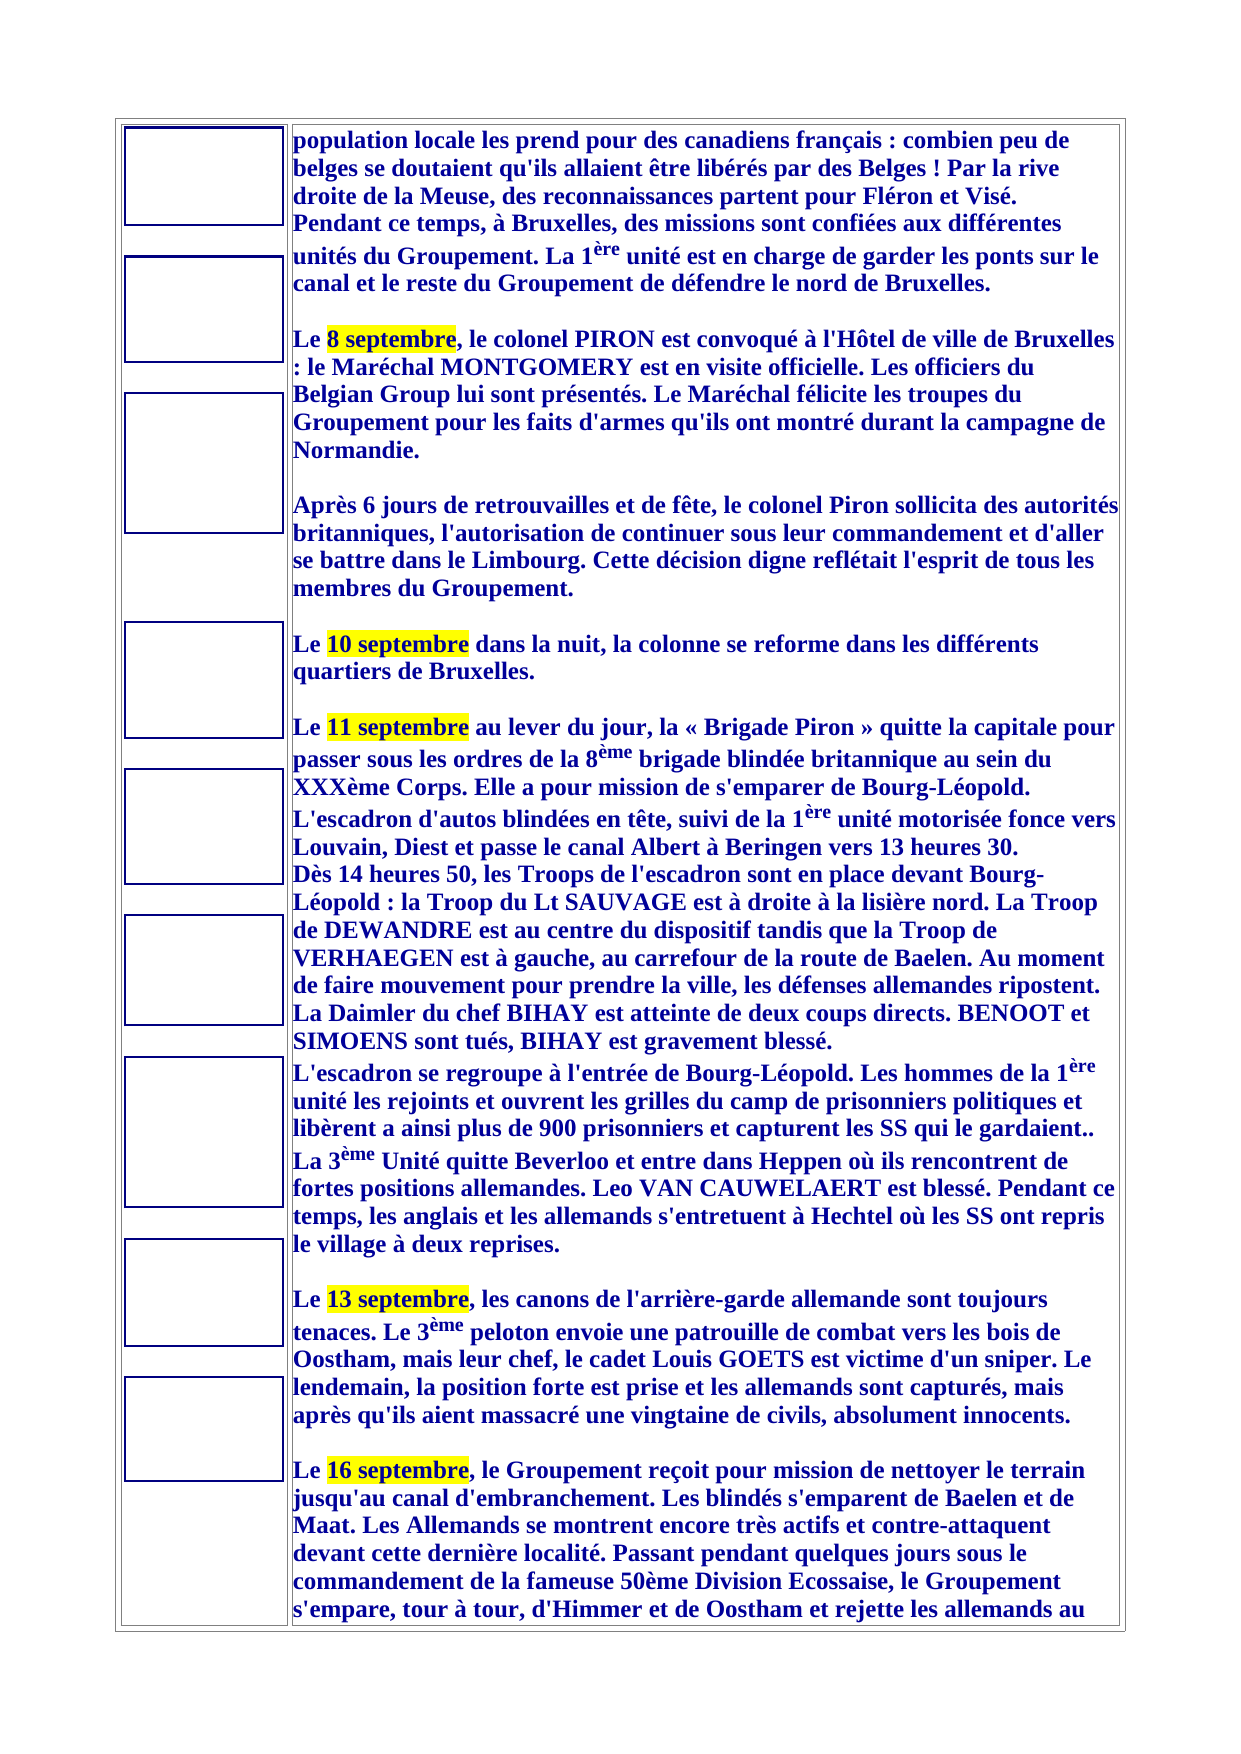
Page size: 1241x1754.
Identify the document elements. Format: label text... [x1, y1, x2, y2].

table_header [118, 119, 290, 1625]
table_header population locale les prend pour des canadiens français : combien peu de belges se doutaient qu'ils allaient être libérés par des Belges ! Par la rive droite de la Meuse, des reconnaissances partent pour Fléron et Visé. Pendant ce temps, à Bruxelles, des missions sont confiées aux différentes unités du Groupement. La 1ère unité est en charge de garder les ponts sur le canal et le reste du Groupement de défendre le nord de Bruxelles. Le 8 septembre, le colonel PIRON est convoqué à l'Hôtel de ville de Bruxelles : le Maréchal MONTGOMERY est en visite officielle. Les officiers du Belgian Group lui sont présentés. Le Maréchal félicite les troupes du Groupement pour les faits d'armes qu'ils ont montré durant la campagne de Normandie. Après 6 jours de retrouvailles et de fête, le colonel Piron sollicita des autorités britanniques, l'autorisation de continuer sous leur commandement et d'aller se battre dans le Limbourg. Cette décision digne reflétait l'esprit de tous les membres du Groupement. Le 10 septembre dans la nuit, la colonne se reforme dans les différents quartiers de Bruxelles. Le 11 septembre au lever du jour, la « Brigade Piron » quitte la capitale pour passer sous les ordres de la 8ème brigade blindée britannique au sein du XXXème Corps. Elle a pour mission de s'emparer de Bourg-Léopold. L'escadron d'autos blindées en tête, suivi de la 1ère unité motorisée fonce vers Louvain, Diest et passe le canal Albert à Beringen vers 13 heures 30. Dès 14 heures 50, les Troops de l'escadron sont en place devant Bourg-Léopold : la Troop du Lt SAUVAGE est à droite à la lisière nord. La Troop de DEWANDRE est au centre du dispositif tandis que la Troop de VERHAEGEN est à gauche, au carrefour de la route de Baelen. Au moment de faire mouvement pour prendre la ville, les défenses allemandes ripostent. La Daimler du chef BIHAY est atteinte de deux coups directs. BENOOT et SIMOENS sont tués, BIHAY est gravement blessé. L'escadron se regroupe à l'entrée de Bourg-Léopold. Les hommes de la 1ère unité les rejoints et ouvrent les grilles du camp de prisonniers politiques et libèrent a ainsi plus de 900 prisonniers et capturent les SS qui le gardaient.. La 3ème Unité quitte Beverloo et entre dans Heppen où ils rencontrent de fortes positions allemandes. Leo VAN CAUWELAERT est blessé. Pendant ce temps, les anglais et les allemands s'entretuent à Hechtel où les SS ont repris le village à deux reprises. Le 13 septembre, les canons de l'arrière-garde allemande sont toujours tenaces. Le 3ème peloton envoie une patrouille de combat vers les bois de Oostham, mais leur chef, le cadet Louis GOETS est victime d'un sniper. Le lendemain, la position forte est prise et les allemands sont capturés, mais après qu'ils aient massacré une vingtaine de civils, absolument innocents. Le 16 septembre, le Groupement reçoit pour mission de nettoyer le terrain jusqu'au canal d'embranchement. Les blindés s'emparent de Baelen et de Maat. Les Allemands se montrent encore très actifs et contre-attaquent devant cette dernière localité. Passant pendant quelques jours sous le commandement de la fameuse 50ème Division Ecossaise, le Groupement s'empare, tour à tour, d'Himmer et de Oostham et rejette les allemands au [290, 119, 1122, 1625]
table_header [122, 125, 287, 1625]
